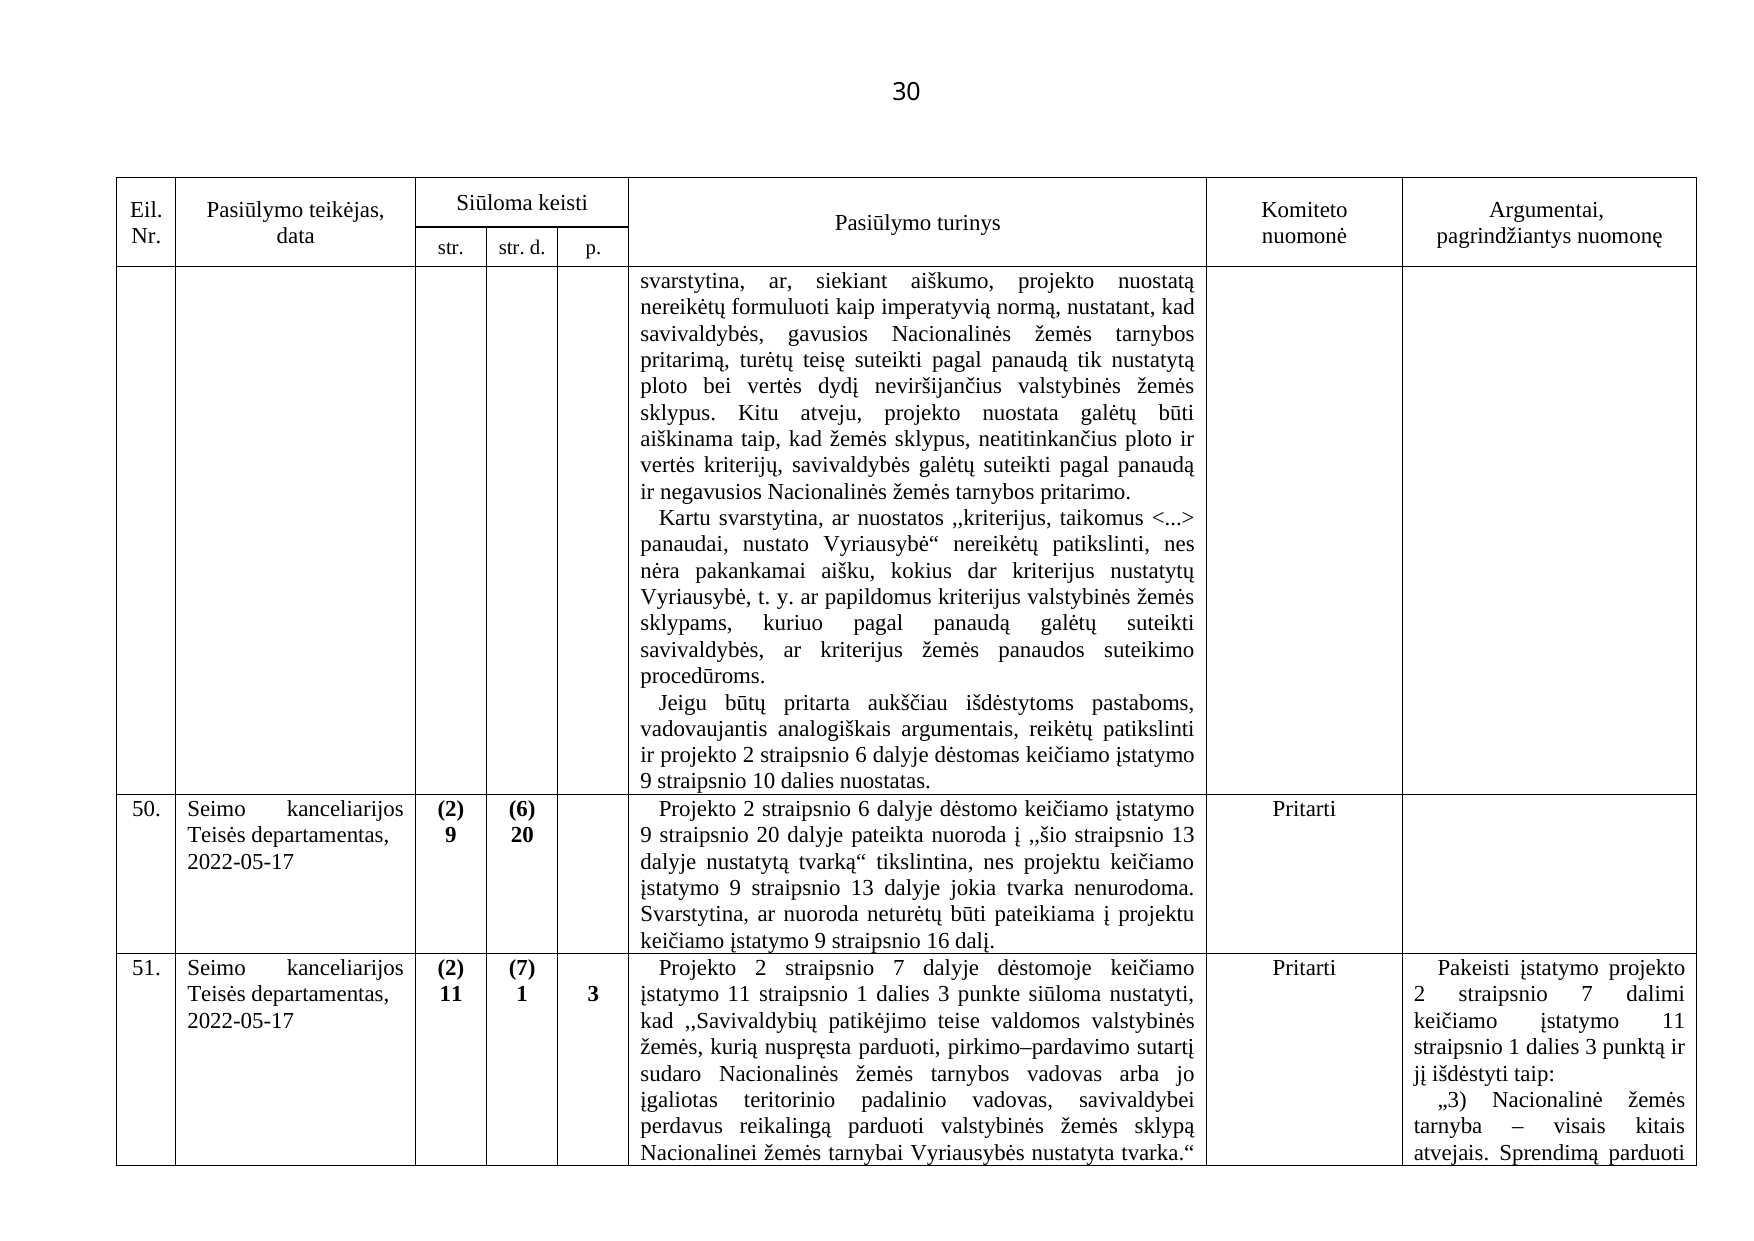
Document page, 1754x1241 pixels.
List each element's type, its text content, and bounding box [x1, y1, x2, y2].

table_header Pasiūlymo teikėjas, data [176, 178, 415, 266]
table_header Siūloma keisti [416, 178, 628, 226]
table_cell [1207, 267, 1402, 794]
table_cell [1403, 267, 1696, 794]
table_header Komiteto nuomonė [1207, 178, 1402, 266]
table_cell Seimo kanceliarijos Teisės departamentas, 2022-05-17 [176, 954, 415, 1165]
table_cell (6) 20 [487, 795, 557, 953]
table_header Argumentai, pagrindžiantys nuomonę [1403, 178, 1696, 266]
table_cell p. [558, 228, 628, 266]
table_cell Projekto 2 straipsnio 6 dalyje dėstomo keičiamo įstatymo 9 straipsnio 20 dalyje pateikta nuoroda į ,,šio straipsnio 13 dalyje nustatytą tvarką“ tikslintina, nes projektu keičiamo įstatymo 9 straipsnio 13 dalyje jokia tvarka nenurodoma. Svarstytina, ar nuoroda neturėtų būti pateikiama į projektu keičiamo įstatymo 9 straipsnio 16 dalį. [629, 795, 1206, 953]
table_cell [487, 267, 557, 794]
table_cell 50. [117, 795, 175, 953]
table_cell (7) 1 [487, 954, 557, 1165]
table_cell svarstytina, ar, siekiant aiškumo, projekto nuostatą nereikėtų formuluoti kaip imperatyvią normą, nustatant, kad savivaldybės, gavusios Nacionalinės žemės tarnybos pritarimą, turėtų teisę suteikti pagal panaudą tik nustatytą ploto bei vertės dydį neviršijančius valstybinės žemės sklypus. Kitu atveju, projekto nuostata galėtų būti aiškinama taip, kad žemės sklypus, neatitinkančius ploto ir vertės kriterijų, savivaldybės galėtų suteikti pagal panaudą ir negavusios Nacionalinės žemės tarnybos pritarimo. Kartu svarstytina, ar nuostatos ,,kriterijus, taikomus <...> panaudai, nustato Vyriausybė“ nereikėtų patikslinti, nes nėra pakankamai aišku, kokius dar kriterijus nustatytų Vyriausybė, t. y. ar papildomus kriterijus valstybinės žemės sklypams, kuriuo pagal panaudą galėtų suteikti savivaldybės, ar kriterijus žemės panaudos suteikimo procedūroms. Jeigu būtų pritarta aukščiau išdėstytoms pastaboms, vadovaujantis analogiškais argumentais, reikėtų patikslinti ir projekto 2 straipsnio 6 dalyje dėstomas keičiamo įstatymo 9 straipsnio 10 dalies nuostatas. [629, 267, 1206, 794]
table_cell [558, 267, 628, 794]
table_cell [176, 267, 415, 794]
table_cell [1403, 795, 1696, 953]
table_cell Pritarti [1207, 954, 1402, 1165]
table_cell [117, 267, 175, 794]
table_cell [558, 795, 628, 953]
table_cell (2) 11 [416, 954, 486, 1165]
table_cell (2) 9 [416, 795, 486, 953]
table_cell 3 [558, 954, 628, 1165]
table_cell Projekto 2 straipsnio 7 dalyje dėstomoje keičiamo įstatymo 11 straipsnio 1 dalies 3 punkte siūloma nustatyti, kad ,,Savivaldybių patikėjimo teise valdomos valstybinės žemės, kurią nuspręsta parduoti, pirkimo–pardavimo sutartį sudaro Nacionalinės žemės tarnybos vadovas arba jo įgaliotas teritorinio padalinio vadovas, savivaldybei perdavus reikalingą parduoti valstybinės žemės sklypą Nacionalinei žemės tarnybai Vyriausybės nustatyta tvarka.“ [629, 954, 1206, 1165]
table_cell str. d. [487, 228, 557, 266]
table_cell str. [416, 228, 486, 266]
table_header Pasiūlymo turinys [629, 178, 1206, 266]
table_cell 51. [117, 954, 175, 1165]
table_cell Pakeisti įstatymo projekto 2 straipsnio 7 dalimi keičiamo įstatymo 11 straipsnio 1 dalies 3 punktą ir jį išdėstyti taip: „3) Nacionalinė žemės tarnyba – visais kitais atvejais. Sprendimą parduoti [1403, 954, 1696, 1165]
table_header Eil. Nr. [117, 178, 175, 266]
table_cell Pritarti [1207, 795, 1402, 953]
table_cell Seimo kanceliarijos Teisės departamentas, 2022-05-17 [176, 795, 415, 953]
table_cell [416, 267, 486, 794]
